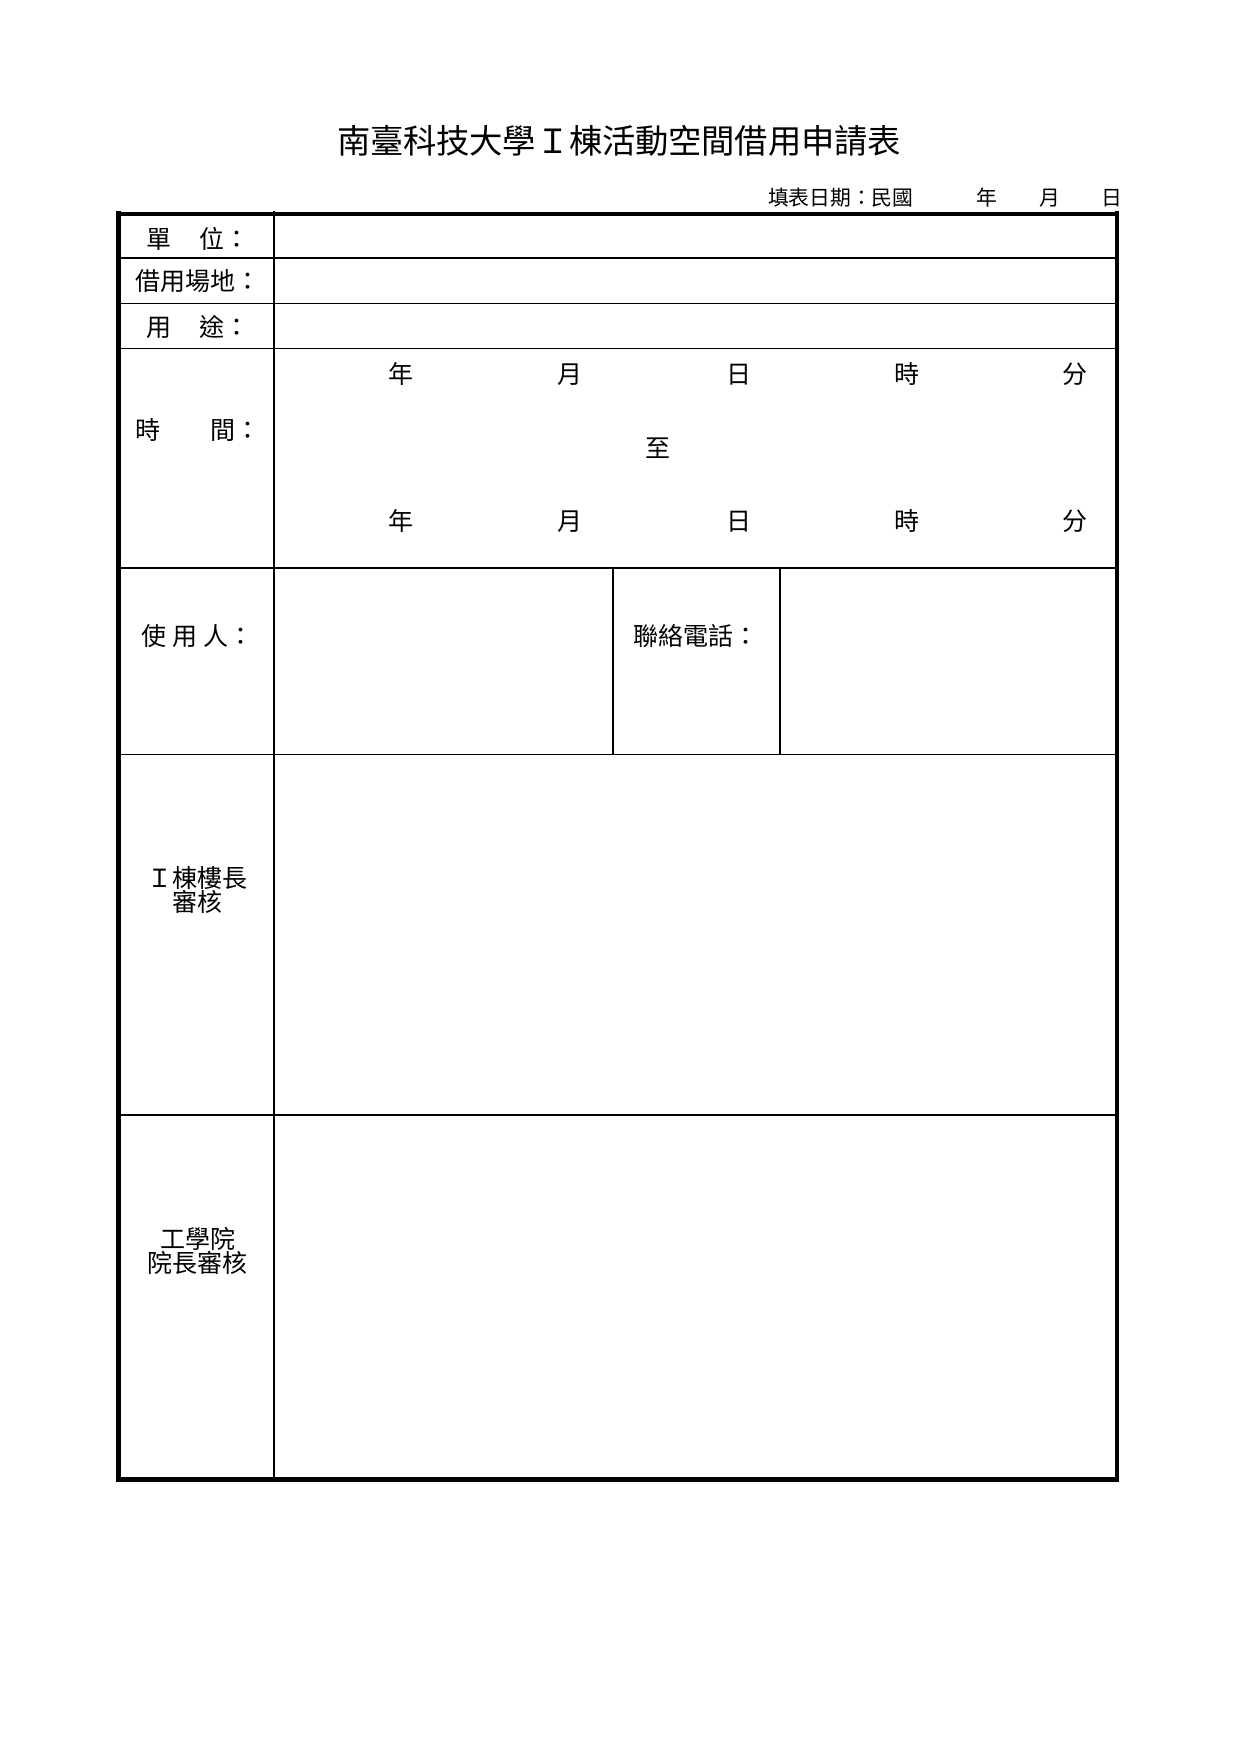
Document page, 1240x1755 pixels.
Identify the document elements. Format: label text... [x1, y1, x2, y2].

table_cell 月 [485, 349, 613, 421]
table_cell 日 [613, 349, 780, 421]
table_cell 使 用 人： [121, 569, 273, 754]
table_cell 時 分 [780, 494, 1115, 567]
table_cell 聯絡電話： [614, 569, 779, 754]
table_cell [275, 1116, 1115, 1477]
table_cell 時 分 [780, 349, 1115, 421]
table_cell 工學院 院長審核 [121, 1116, 273, 1477]
table_cell [780, 421, 1115, 494]
table_header 單 位： [121, 216, 273, 257]
table_cell 借用場地： [121, 259, 273, 303]
table_cell 至 [613, 421, 780, 494]
text 填表日期：民國 年 月 日 [768, 183, 1133, 211]
table_cell [781, 569, 1115, 754]
table_cell [275, 421, 485, 494]
table_cell [275, 755, 1115, 1114]
table_cell Ｉ棟樓長 審核 [121, 755, 273, 1114]
table_cell [485, 421, 613, 494]
table_cell 月 [485, 494, 613, 567]
table_cell [275, 569, 612, 754]
table_header [275, 216, 1115, 257]
table_cell 年 [275, 349, 485, 421]
table_cell [275, 259, 1115, 303]
table_cell [275, 304, 1115, 348]
table_cell 年 [275, 494, 485, 567]
table_cell 時 間： [121, 349, 273, 567]
text 南臺科技大學Ｉ棟活動空間借用申請表 [337, 117, 1133, 162]
table_cell 用 途： [121, 304, 273, 348]
table_cell 日 [613, 494, 780, 567]
